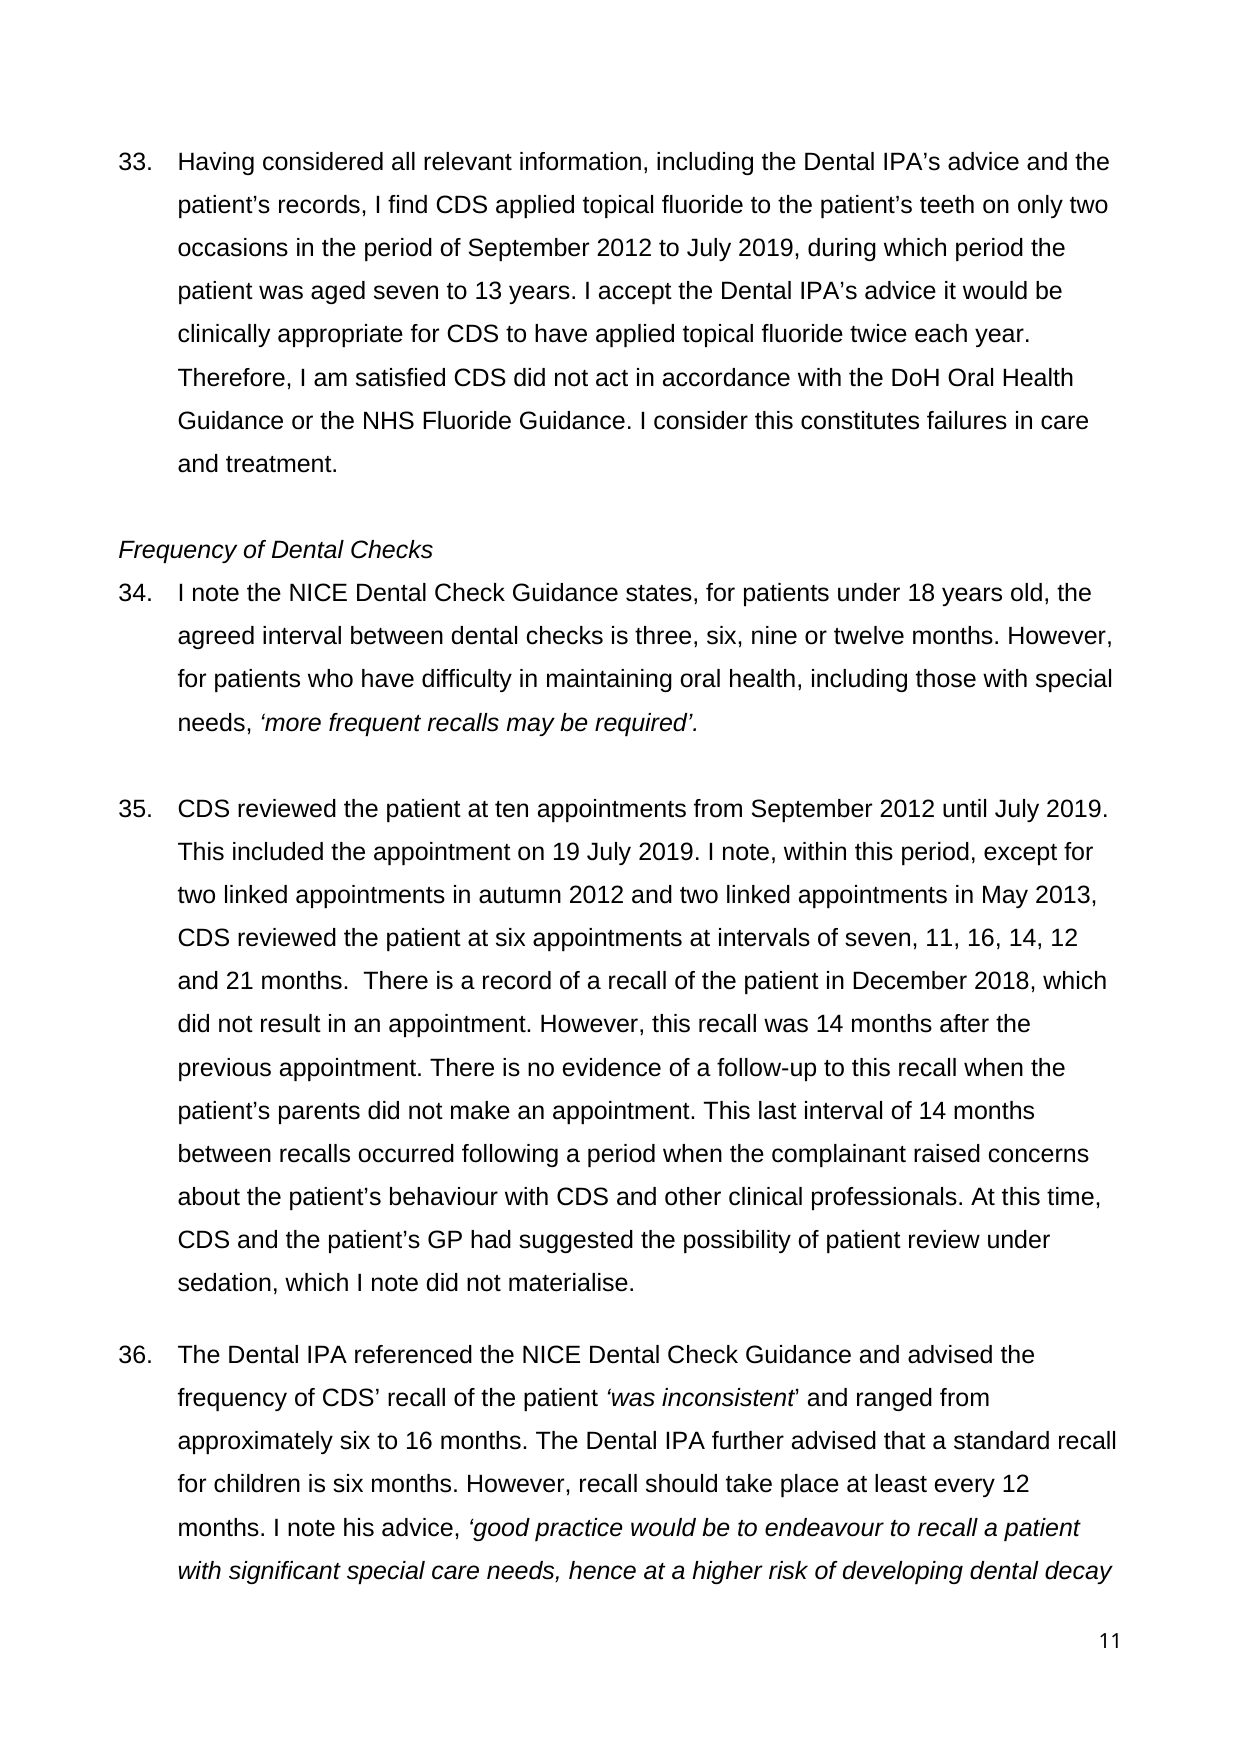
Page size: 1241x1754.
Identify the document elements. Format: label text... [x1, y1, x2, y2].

list Frequency of Dental Checks [118, 535, 1122, 564]
list CDS reviewed the patient at ten appointments from September 2012 until July 2019. This included the appointment on 19 July 2019. I note, within this period, except for two linked appointments in autumn 2012 and two linked appointments in May 2013, CDS reviewed the patient at six appointments at intervals of seven, 11, 16, 14, 12 and 21 months. There is a record of a recall of the patient in December 2018, which did not result in an appointment. However, this recall was 14 months after the previous appointment. There is no evidence of a follow-up to this recall when the patient’s parents did not make an appointment. This last interval of 14 months between recalls occurred following a period when the complainant raised concerns about the patient’s behaviour with CDS and other clinical professionals. At this time, CDS and the patient’s GP had suggested the possibility of patient review under sedation, which I note did not materialise. [118, 794, 1122, 1297]
list Having considered all relevant information, including the Dental IPA’s advice and the patient’s records, I find CDS applied topical fluoride to the patient’s teeth on only two occasions in the period of September 2012 to July 2019, during which period the patient was aged seven to 13 years. I accept the Dental IPA’s advice it would be clinically appropriate for CDS to have applied topical fluoride twice each year. Therefore, I am satisfied CDS did not act in accordance with the DoH Oral Health Guidance or the NHS Fluoride Guidance. I consider this constitutes failures in care and treatment. [118, 147, 1122, 477]
list The Dental IPA referenced the NICE Dental Check Guidance and advised the frequency of CDS’ recall of the patient ‘was inconsistent’ and ranged from approximately six to 16 months. The Dental IPA further advised that a standard recall for children is six months. However, recall should take place at least every 12 months. I note his advice, ‘good practice would be to endeavour to recall a patient with significant special care needs, hence at a higher risk of developing dental decay [118, 1340, 1122, 1584]
list I note the NICE Dental Check Guidance states, for patients under 18 years old, the agreed interval between dental checks is three, six, nine or twelve months. However, for patients who have difficulty in maintaining oral health, including those with special needs, ‘more frequent recalls may be required’. [118, 578, 1122, 736]
